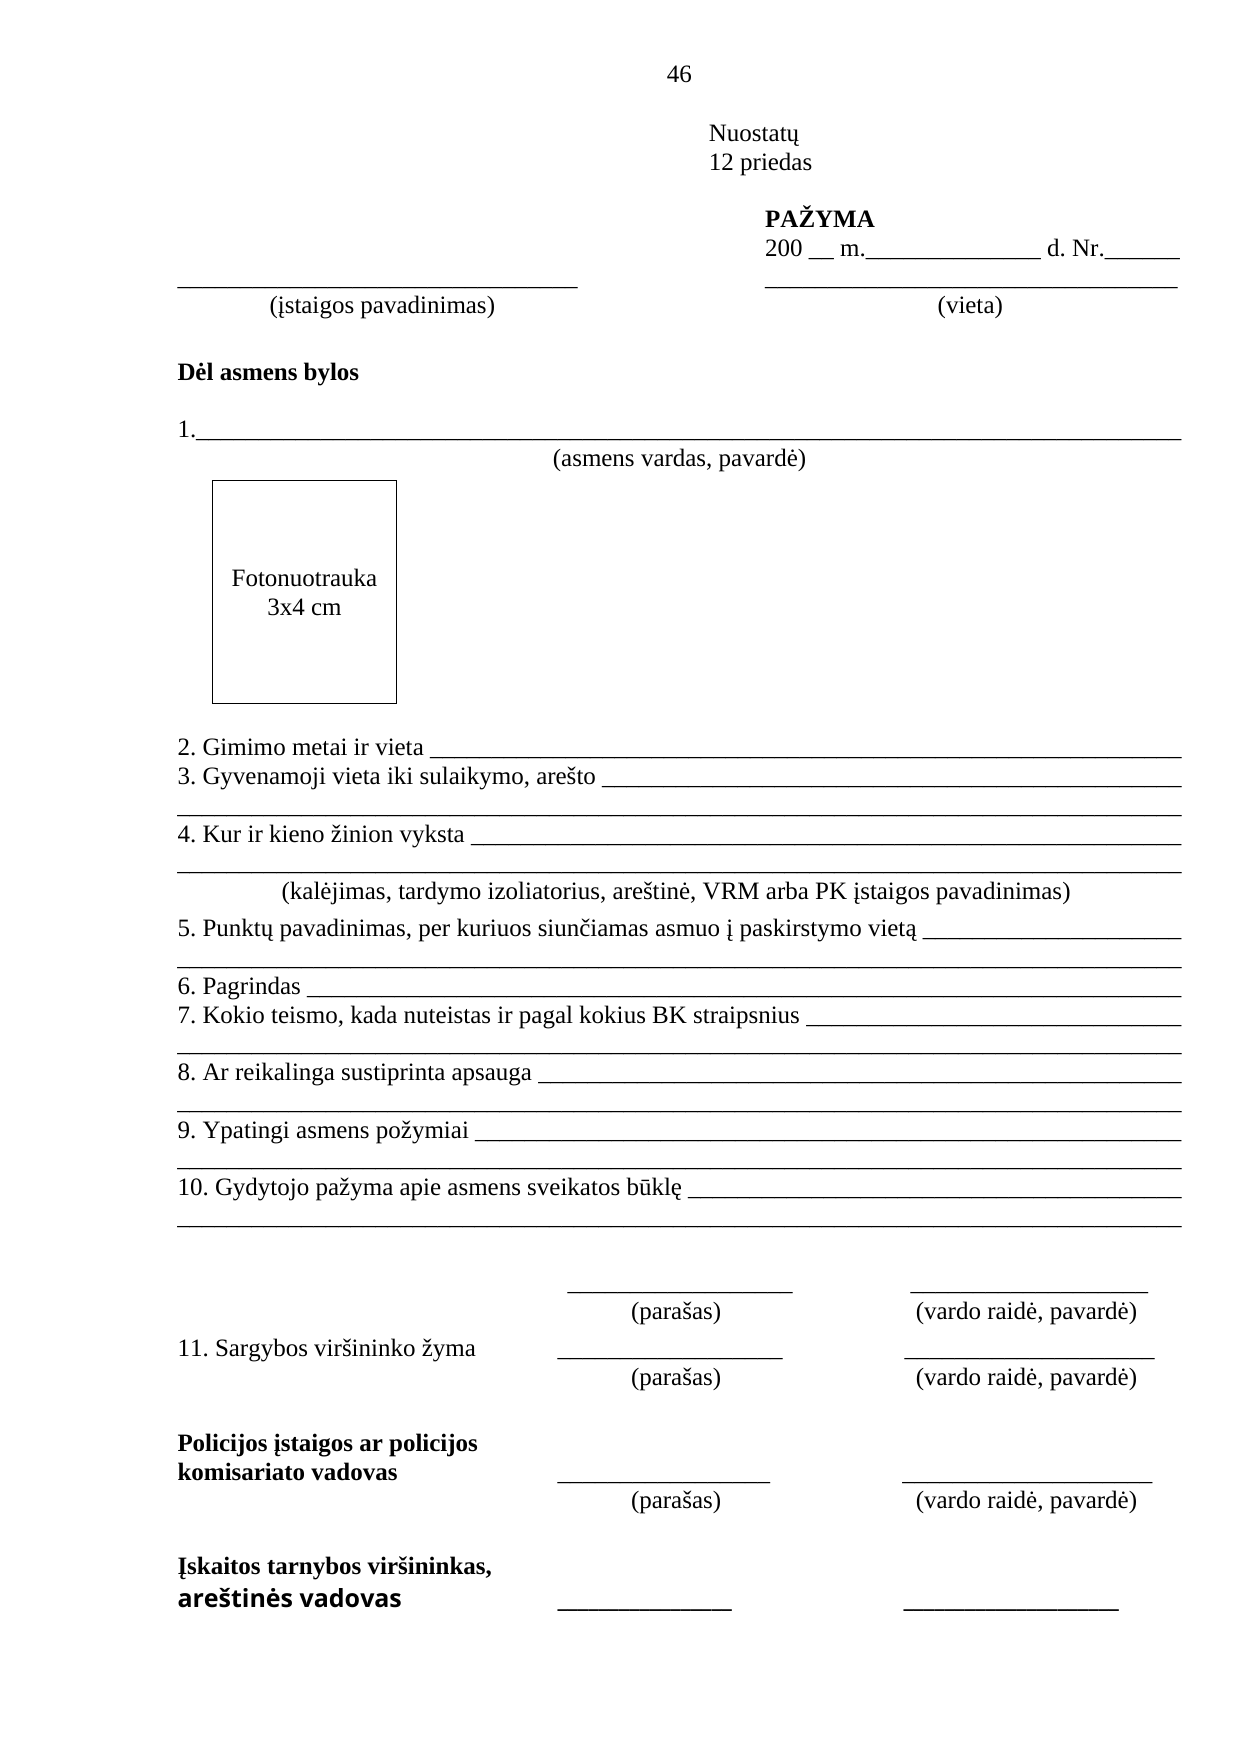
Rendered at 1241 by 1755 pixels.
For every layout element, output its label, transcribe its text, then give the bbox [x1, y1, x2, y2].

text areštinės vadovas _________________ _____________________ [177, 1580, 1181, 1614]
text 8. Ar reikalinga sustiprinta apsauga [177, 1057, 1181, 1086]
table_header Fotonuotrauka 3x4 cm [213, 481, 396, 703]
text 7. Kokio teismo, kada nuteistas ir pagal kokius BK straipsnius [177, 1000, 1181, 1028]
text Policijos įstaigos ar policijos [177, 1428, 1181, 1457]
text 4. Kur ir kieno žinion vyksta [177, 819, 1181, 847]
text (parašas) (vardo raidė, pavardė) [177, 1485, 1181, 1523]
text (parašas) (vardo raidė, pavardė) [177, 1296, 1181, 1333]
text (asmens vardas, pavardė) [177, 443, 1181, 480]
text 6. Pagrindas [177, 971, 1181, 1000]
text Dėl asmens bylos [177, 357, 1181, 385]
text (parašas) (vardo raidė, pavardė) [177, 1362, 1181, 1399]
text (kalėjimas, tardymo izoliatorius, areštinė, VRM arba PK įstaigos pavadinimas) [177, 876, 1181, 913]
text Įskaitos tarnybos viršininkas, [177, 1551, 1181, 1580]
text 2. Gimimo metai ir vieta [177, 732, 1181, 761]
text 12 priedas [177, 147, 1181, 176]
text (įstaigos pavadinimas) (vieta) [177, 291, 1181, 328]
text 11. Sargybos viršininko žyma __________________ ____________________ [177, 1333, 1181, 1362]
text 5. Punktų pavadinimas, per kuriuos siunčiamas asmuo į paskirstymo vietą [177, 913, 1181, 942]
text Nuostatų [709, 118, 1181, 147]
text 200 __ m.______________ d. Nr.______ [177, 233, 1181, 262]
text __________________ ___________________ [177, 1258, 1181, 1296]
text ________________________________ _________________________________ [177, 262, 1181, 291]
text 10. Gydytojo pažyma apie asmens sveikatos būklę [177, 1172, 1181, 1201]
text komisariato vadovas _________________ ____________________ [177, 1457, 1181, 1485]
text 9. Ypatingi asmens požymiai [177, 1115, 1181, 1143]
text 1. [177, 414, 1181, 443]
text PAŽYMA [177, 204, 1181, 233]
text 3. Gyvenamoji vieta iki sulaikymo, arešto [177, 761, 1181, 790]
